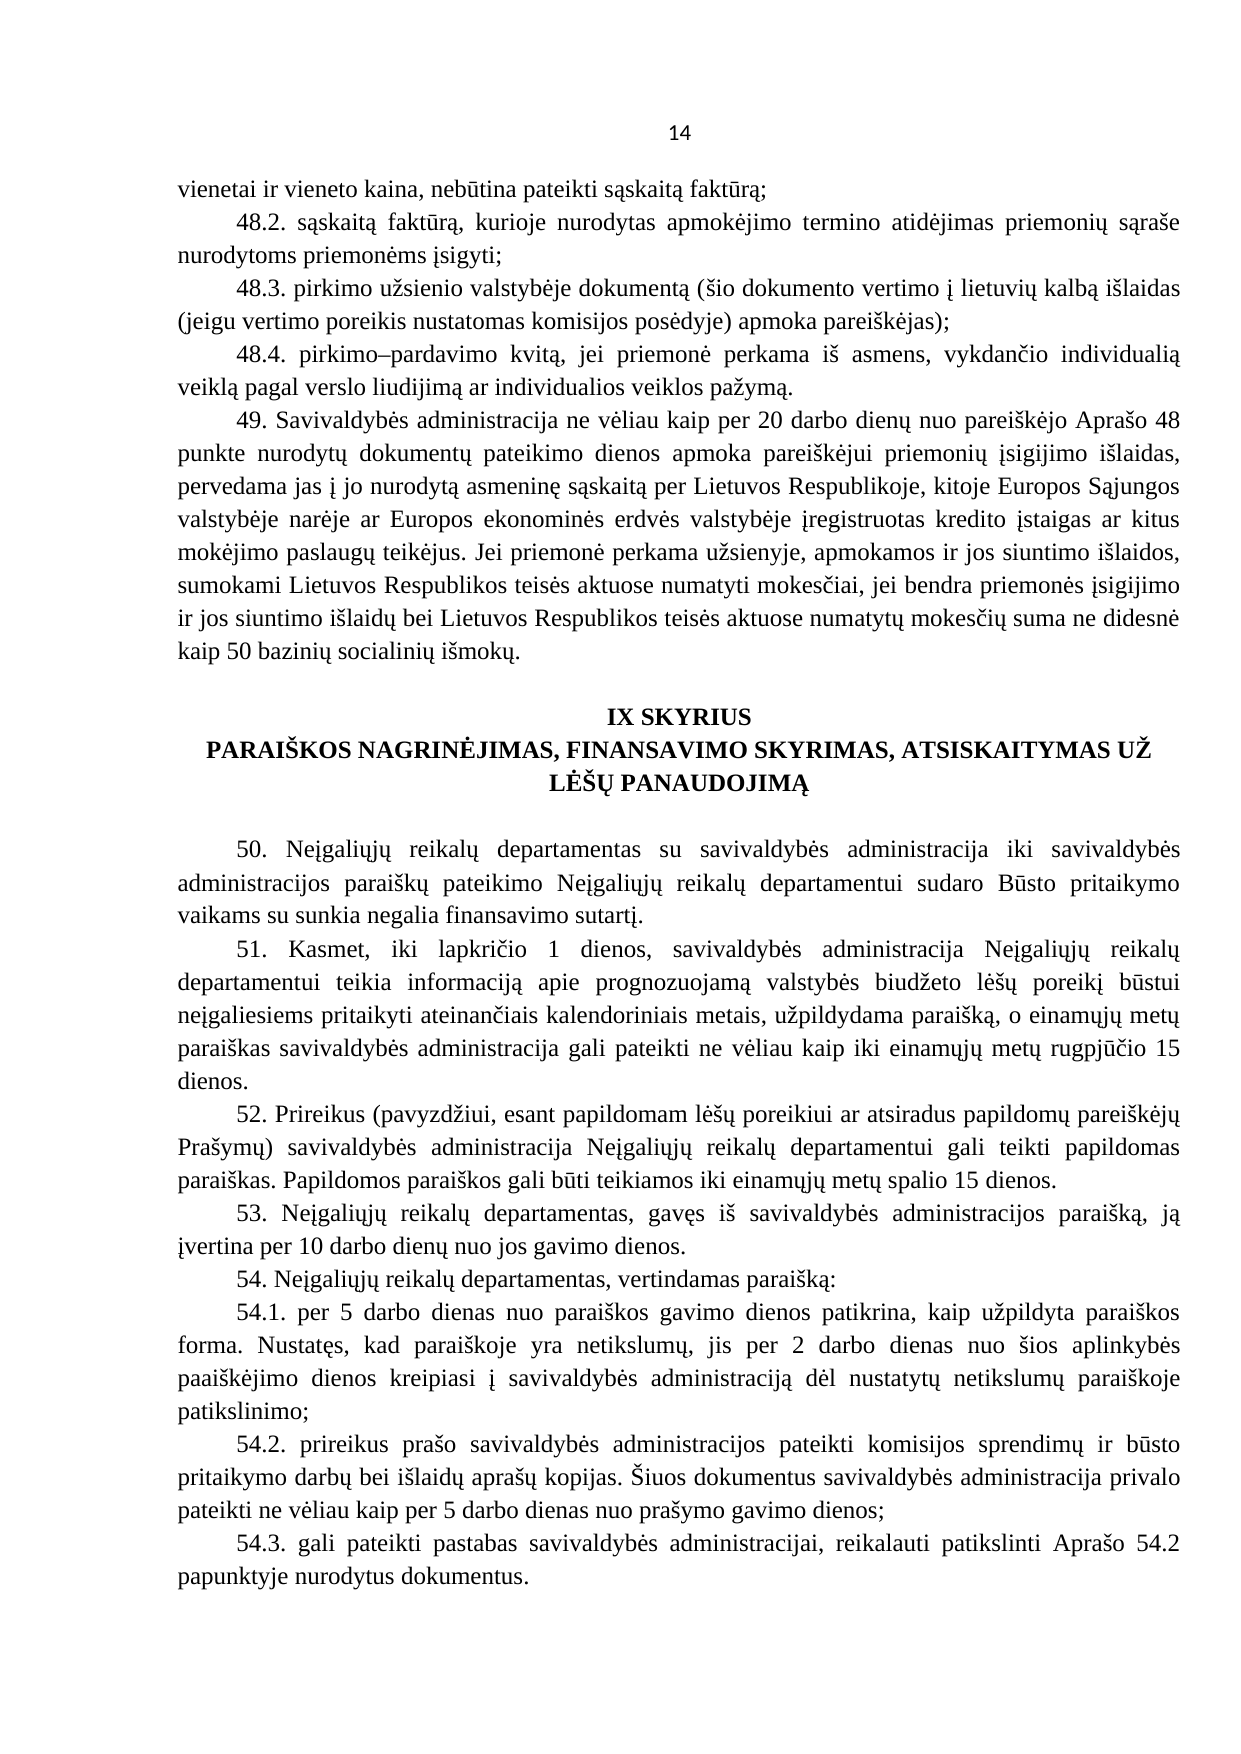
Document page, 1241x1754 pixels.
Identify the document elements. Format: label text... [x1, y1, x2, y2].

text 53. Neįgaliųjų reikalų departamentas, gavęs iš savivaldybės administracijos paraišką, ją įvertina per 10 darbo dienų nuo jos gavimo dienos. [177, 1198, 1181, 1259]
text IX skyrius [177, 702, 1181, 731]
text 54. Neįgaliųjų reikalų departamentas, vertindamas paraišką: [177, 1264, 1181, 1293]
text PARAIŠKOS NAGRINĖJIMAS, FINANSAVIMO SKYRIMAS, ATSISKAITYMAS UŽ LĖŠŲ PANAUDOJIMĄ [177, 736, 1181, 797]
text 51. Kasmet, iki lapkričio 1 dienos, savivaldybės administracija Neįgaliųjų reikalų departamentui teikia informaciją apie prognozuojamą valstybės biudžeto lėšų poreikį būstui neįgaliesiems pritaikyti ateinančiais kalendoriniais metais, užpildydama paraišką, o einamųjų metų paraiškas savivaldybės administracija gali pateikti ne vėliau kaip iki einamųjų metų rugpjūčio 15 dienos. [177, 934, 1181, 1094]
text 48.2. sąskaitą faktūrą, kurioje nurodytas apmokėjimo termino atidėjimas priemonių sąraše nurodytoms priemonėms įsigyti; [177, 207, 1181, 269]
text 48.4. pirkimo–pardavimo kvitą, jei priemonė perkama iš asmens, vykdančio individualią veiklą pagal verslo liudijimą ar individualios veiklos pažymą. [177, 339, 1181, 401]
text 50. Neįgaliųjų reikalų departamentas su savivaldybės administracija iki savivaldybės administracijos paraiškų pateikimo Neįgaliųjų reikalų departamentui sudaro Būsto pritaikymo vaikams su sunkia negalia finansavimo sutartį. [177, 834, 1181, 929]
text 48.3. pirkimo užsienio valstybėje dokumentą (šio dokumento vertimo į lietuvių kalbą išlaidas (jeigu vertimo poreikis nustatomas komisijos posėdyje) apmoka pareiškėjas); [177, 273, 1181, 335]
text 52. Prireikus (pavyzdžiui, esant papildomam lėšų poreikiui ar atsiradus papildomų pareiškėjų Prašymų) savivaldybės administracija Neįgaliųjų reikalų departamentui gali teikti papildomas paraiškas. Papildomos paraiškos gali būti teikiamos iki einamųjų metų spalio 15 dienos. [177, 1099, 1181, 1193]
text vienetai ir vieneto kaina, nebūtina pateikti sąskaitą faktūrą; [177, 174, 1181, 203]
text 49. Savivaldybės administracija ne vėliau kaip per 20 darbo dienų nuo pareiškėjo Aprašo 48 punkte nurodytų dokumentų pateikimo dienos apmoka pareiškėjui priemonių įsigijimo išlaidas, pervedama jas į jo nurodytą asmeninę sąskaitą per Lietuvos Respublikoje, kitoje Europos Sąjungos valstybėje narėje ar Europos ekonominės erdvės valstybėje įregistruotas kredito įstaigas ar kitus mokėjimo paslaugų teikėjus. Jei priemonė perkama užsienyje, apmokamos ir jos siuntimo išlaidos, sumokami Lietuvos Respublikos teisės aktuose numatyti mokesčiai, jei bendra priemonės įsigijimo ir jos siuntimo išlaidų bei Lietuvos Respublikos teisės aktuose numatytų mokesčių suma ne didesnė kaip 50 bazinių socialinių išmokų. [177, 405, 1181, 665]
text 54.3. gali pateikti pastabas savivaldybės administracijai, reikalauti patikslinti Aprašo 54.2 papunktyje nurodytus dokumentus. [177, 1528, 1181, 1590]
text 54.1. per 5 darbo dienas nuo paraiškos gavimo dienos patikrina, kaip užpildyta paraiškos forma. Nustatęs, kad paraiškoje yra netikslumų, jis per 2 darbo dienas nuo šios aplinkybės paaiškėjimo dienos kreipiasi į savivaldybės administraciją dėl nustatytų netikslumų paraiškoje patikslinimo; [177, 1297, 1181, 1425]
text 54.2. prireikus prašo savivaldybės administracijos pateikti komisijos sprendimų ir būsto pritaikymo darbų bei išlaidų aprašų kopijas. Šiuos dokumentus savivaldybės administracija privalo pateikti ne vėliau kaip per 5 darbo dienas nuo prašymo gavimo dienos; [177, 1429, 1181, 1524]
